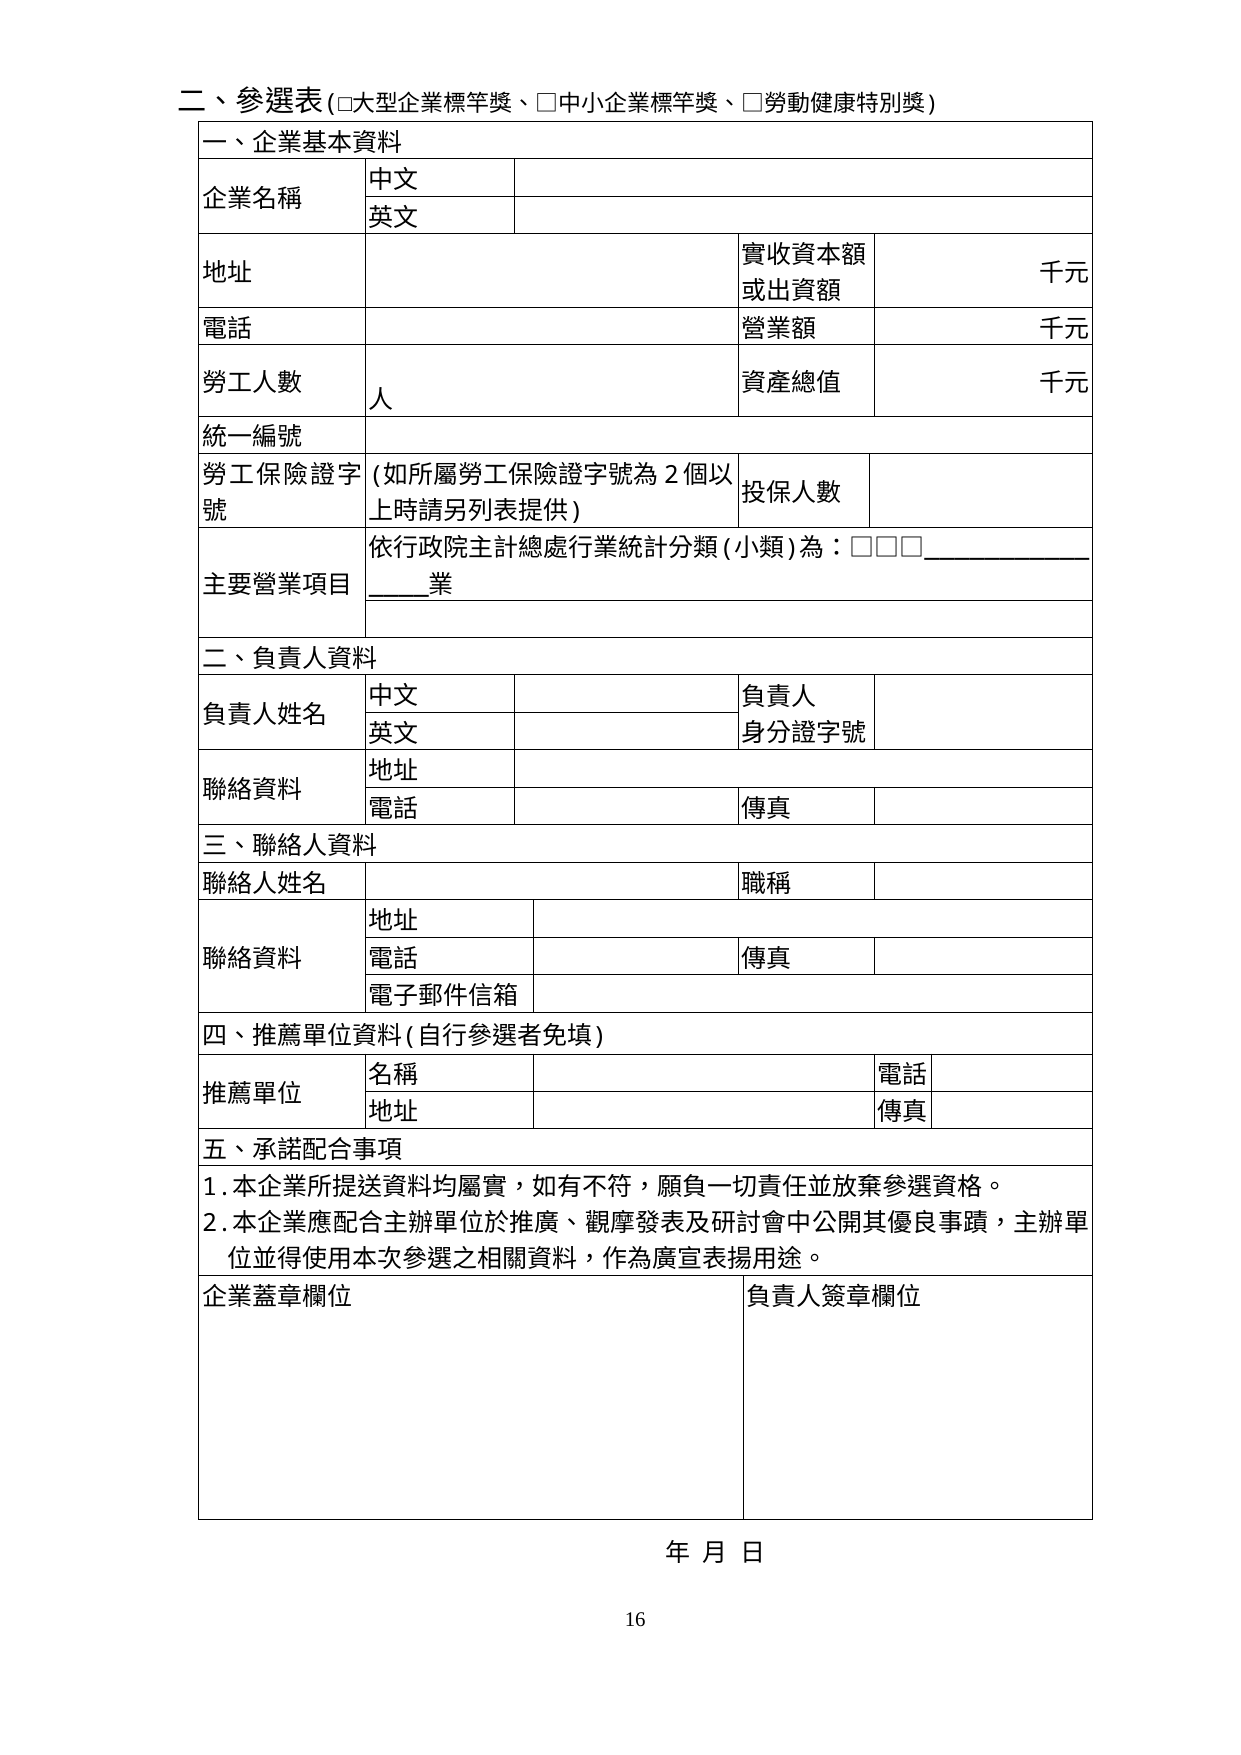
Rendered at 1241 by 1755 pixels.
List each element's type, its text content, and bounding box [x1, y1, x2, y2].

table_cell 五、承諾配合事項 [199, 1129, 1092, 1165]
table_cell 電話 [366, 788, 514, 824]
table_cell 電話 [199, 308, 365, 344]
table_cell [932, 1092, 1092, 1128]
table_cell [534, 1055, 874, 1091]
table_cell 地址 [199, 234, 365, 307]
table_cell [932, 1055, 1092, 1091]
table_cell 電話 [875, 1055, 931, 1091]
table_cell 中文 [366, 675, 514, 712]
text 二、參選表(□大型企業標竿獎、□中小企業標竿獎、□勞動健康特別獎) [177, 75, 1093, 121]
table_cell [366, 308, 738, 344]
table_cell 地址 [366, 900, 533, 937]
table_cell [515, 159, 1092, 196]
table_cell 勞工人數 [199, 345, 365, 416]
table_cell [875, 788, 1092, 824]
table_cell 四、推薦單位資料(自行參選者免填) [199, 1013, 1092, 1053]
table_cell [515, 750, 1092, 787]
table_cell [875, 938, 1092, 974]
table_cell 依行政院主計總處行業統計分類(小類)為：□□□_______________業 [366, 528, 1092, 600]
table_cell 千元 [875, 308, 1092, 344]
table_cell 電子郵件信箱 [366, 975, 533, 1012]
table_cell 電話 [366, 938, 533, 974]
table_cell [515, 713, 738, 749]
table_cell [870, 454, 1092, 527]
table_cell 名稱 [366, 1055, 533, 1091]
table_cell 中文 [366, 159, 514, 196]
text 年 月 日 [177, 1532, 1093, 1569]
table_cell 聯絡資料 [199, 900, 365, 1012]
table_cell 企業名稱 [199, 159, 365, 233]
table_cell 負責人姓名 [199, 675, 365, 749]
table_cell 傳真 [739, 788, 874, 824]
table_cell 聯絡人姓名 [199, 863, 365, 899]
table_cell [366, 601, 1092, 637]
table_cell 地址 [366, 750, 514, 787]
table_cell [534, 900, 1092, 937]
table_cell 1.本企業所提送資料均屬實，如有不符，願負一切責任並放棄參選資格。 2.本企業應配合主辦單位於推廣、觀摩發表及研討會中公開其優良事蹟，主辦單位並得使用本次參選之相關資料，作為廣宣表揚用途。 [199, 1166, 1092, 1275]
table_cell [366, 863, 738, 899]
table_cell [875, 675, 1092, 749]
table_cell 勞工保險證字號 [199, 454, 365, 527]
table_cell [515, 675, 738, 712]
table_cell 聯絡資料 [199, 750, 365, 824]
table_cell [534, 1092, 874, 1128]
table_cell (如所屬勞工保險證字號為2個以上時請另列表提供) [366, 454, 738, 527]
table_cell [534, 975, 1092, 1012]
table_cell 千元 [875, 234, 1092, 307]
table_cell 實收資本額 或出資額 [739, 234, 874, 307]
table_cell 投保人數 [739, 454, 869, 527]
table_cell [534, 938, 738, 974]
table_cell 千元 [875, 345, 1092, 416]
table_cell 企業蓋章欄位 [199, 1276, 743, 1519]
table_cell [515, 788, 738, 824]
table_cell [515, 197, 1092, 233]
table_cell 英文 [366, 197, 514, 233]
table_cell 負責人 身分證字號 [739, 675, 874, 749]
table_cell 主要營業項目 [199, 528, 365, 637]
table_cell 營業額 [739, 308, 874, 344]
table_cell 地址 [366, 1092, 533, 1128]
table_cell 二、負責人資料 [199, 638, 1092, 674]
table_cell 三、聯絡人資料 [199, 825, 1092, 862]
table_cell 負責人簽章欄位 [744, 1276, 1092, 1519]
table_cell 人 [366, 345, 738, 416]
table_cell 推薦單位 [199, 1055, 365, 1128]
table_cell [366, 234, 738, 307]
table_cell 傳真 [875, 1092, 931, 1128]
table_cell 資產總值 [739, 345, 874, 416]
table_cell [366, 417, 1092, 453]
table_cell 統一編號 [199, 417, 365, 453]
table_cell 職稱 [739, 863, 874, 899]
table_header 一、企業基本資料 [199, 122, 1092, 158]
table_cell 英文 [366, 713, 514, 749]
table_cell 傳真 [739, 938, 874, 974]
table_cell [875, 863, 1092, 899]
